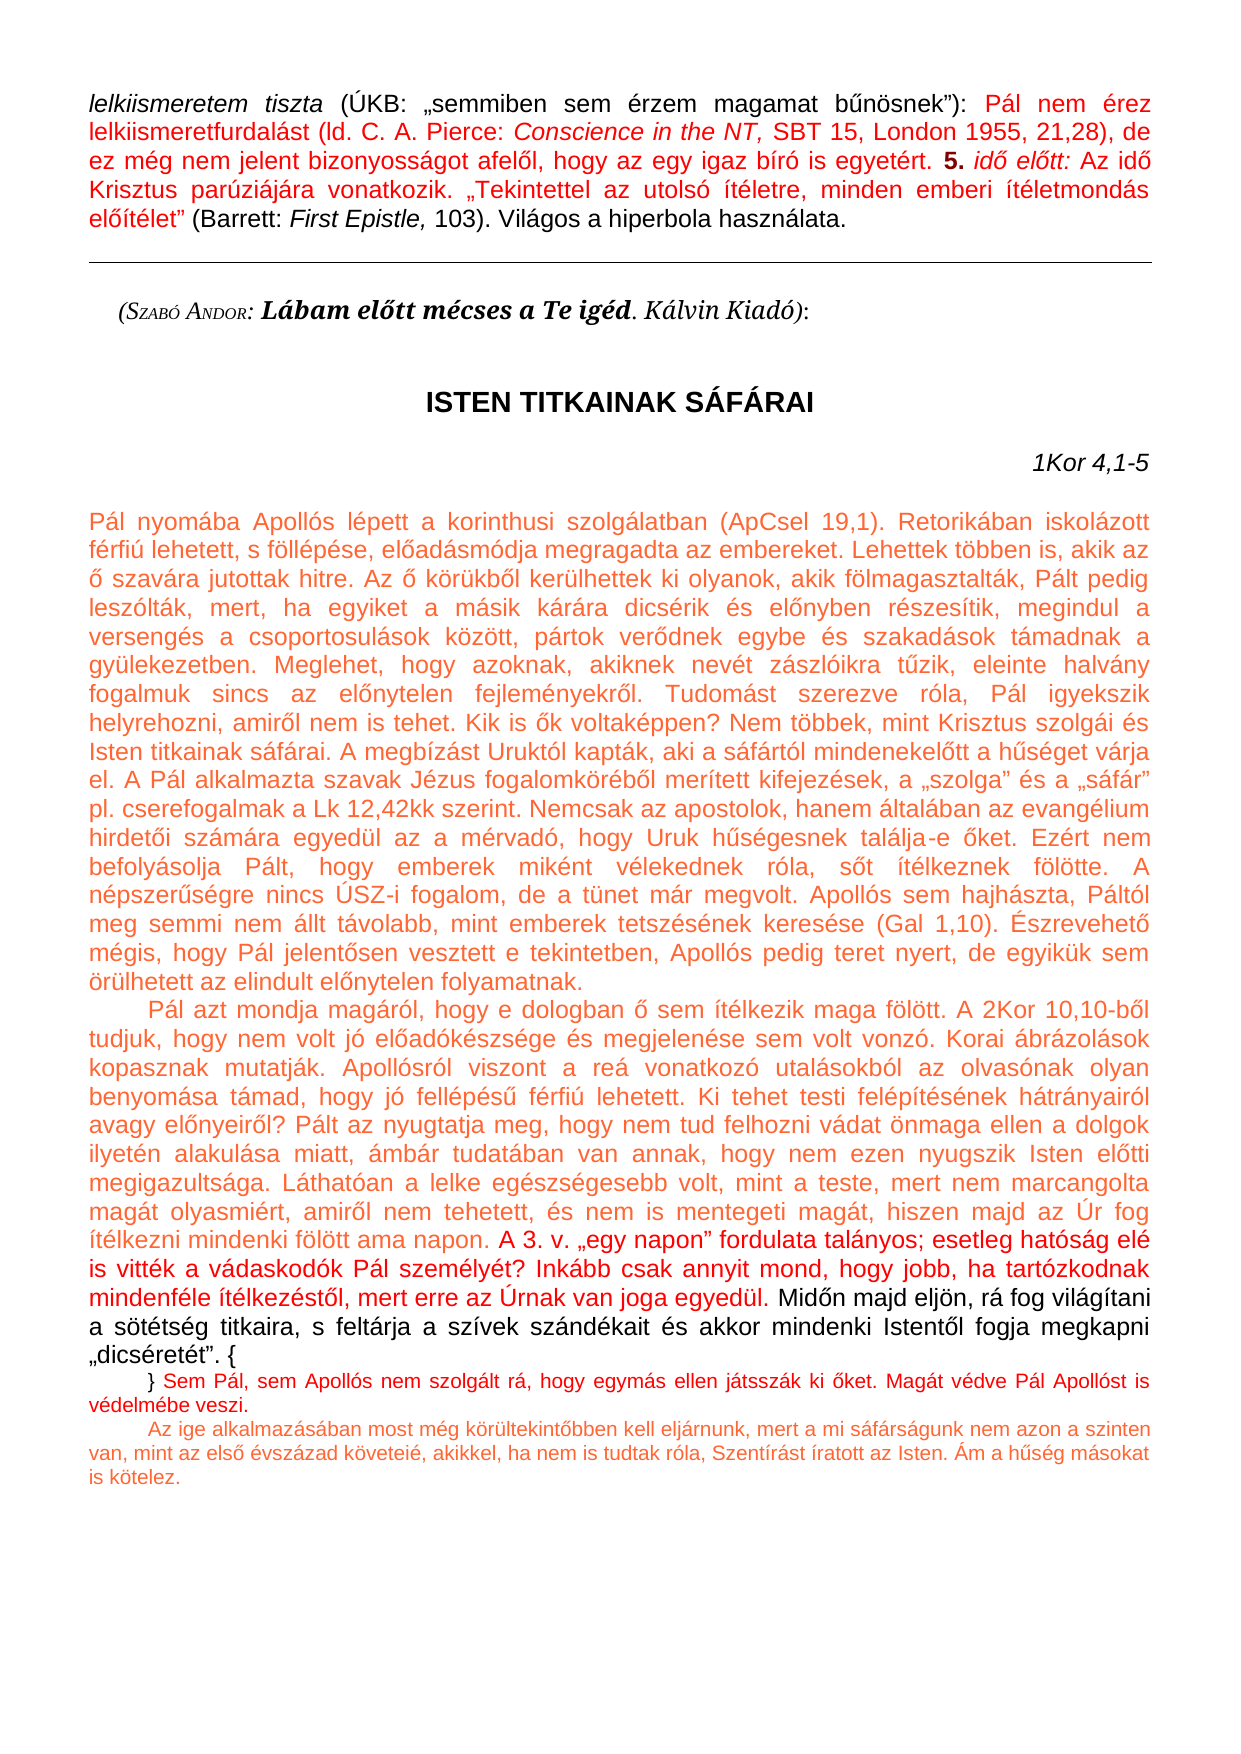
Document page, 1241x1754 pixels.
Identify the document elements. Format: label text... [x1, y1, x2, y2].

text (Szabó Andor: Lábam előtt mécses a Te igéd. Kálvin Kiadó): [88, 263, 1152, 356]
text Pál nyomába Apollós lépett a korinthusi szolgálatban (ApCsel 19,1). Retorikában iskolázott férfiú lehetett, s föllépése, előadásmódja megragadta az embereket. Lehettek többen is, akik az ő szavára jutottak hitre. Az ő körükből kerülhettek ki olyanok, akik fölmagasztalták, Pált pedig leszólták, mert, ha egyiket a másik kárára dicsérik és előnyben részesítik, megindul a versengés a csoportosulások között, pártok verődnek egybe és szakadások támadnak a gyülekezetben. Meglehet, hogy azoknak, akiknek nevét zászlóikra tűzik, eleinte halvány fogalmuk sincs az előnytelen fejleményekről. Tudomást szerezve róla, Pál igyekszik helyrehozni, amiről nem is tehet. Kik is ők voltaképpen? Nem többek, mint Krisztus szolgái és Isten titkainak sáfárai. A megbízást Uruktól kapták, aki a sáfártól mindenekelőtt a hűséget várja el. A Pál alkalmazta szavak Jézus fogalomköréből merített kifejezések, a „szolga” és a „sáfár” pl. cserefogalmak a Lk 12,42kk szerint. Nemcsak az apostolok, hanem általában az evangélium hirdetői számára egyedül az a mérvadó, hogy Uruk hűségesnek találja‑e őket. Ezért nem befolyásolja Pált, hogy emberek miként vélekednek róla, sőt ítélkeznek fölötte. A népszerűségre nincs ÚSZ‑i fogalom, de a tünet már megvolt. Apollós sem hajhászta, Páltól meg semmi nem állt távolabb, mint emberek tetszésének keresése (Gal 1,10). Észrevehető mégis, hogy Pál jelentősen vesztett e tekintetben, Apollós pedig teret nyert, de egyikük sem örülhetett az elindult előnytelen folyamatnak. [88, 507, 1152, 995]
text ISTEN TITKAINAK SÁFÁRAI [88, 385, 1152, 419]
text Pál azt mondja magáról, hogy e dologban ő sem ítélkezik maga fölött. A 2Kor 10,10-ből tudjuk, hogy nem volt jó előadókészsége és megjelenése sem volt vonzó. Korai ábrázolások kopasznak mutatják. Apollósról viszont a reá vonatkozó utalásokból az olvasónak olyan benyomása támad, hogy jó fellépésű férfiú lehetett. Ki tehet testi felépítésének hátrányairól avagy előnyeiről? Pált az nyugtatja meg, hogy nem tud felhozni vádat önmaga ellen a dolgok ilyetén alakulása miatt, ámbár tudatában van annak, hogy nem ezen nyugszik Isten előtti megigazultsága. Láthatóan a lelke egészségesebb volt, mint a teste, mert nem marcangolta magát olyasmiért, amiről nem tehetett, és nem is mentegeti magát, hiszen majd az Úr fog ítélkezni mindenki fölött ama napon. A 3. v. „egy napon” fordulata talányos; esetleg hatóság elé is vitték a vádaskodók Pál személyét? Inkább csak annyit mond, hogy jobb, ha tartózkodnak mindenféle ítélkezéstől, mert erre az Úrnak van joga egyedül. Midőn majd eljön, rá fog világítani a sötétség titkaira, s feltárja a szívek szándékait és akkor mindenki Istentől fogja megkapni „dicséretét”. { [88, 995, 1152, 1369]
text 1Kor 4,1-5 [88, 448, 1152, 477]
text lelkiismeretem tiszta (ÚKB: „semmiben sem érzem magamat bűnösnek”): Pál nem érez lelkiismeretfurdalást (ld. C. A. Pierce: Conscience in the NT, SBT 15, London 1955, 21,28), de ez még nem jelent bizonyosságot afelől, hogy az egy igaz bíró is egyetért. 5. idő előtt: Az idő Krisztus parúziájára vonatkozik. „Tekintettel az utolsó ítéletre, minden emberi ítéletmondás előítélet” (Barrett: First Epistle, 103). Világos a hiperbola használata. [88, 88, 1152, 232]
text } Sem Pál, sem Apollós nem szolgált rá, hogy egymás ellen játsszák ki őket. Magát védve Pál Apollóst is védelmébe veszi. [88, 1369, 1152, 1417]
text Az ige alkalmazásában most még körültekintőbben kell eljárnunk, mert a mi sáfárságunk nem azon a szinten van, mint az első évszázad követeié, akikkel, ha nem is tudtak róla, Szentírást íratott az Isten. Ám a hűség másokat is kötelez. [88, 1417, 1152, 1489]
